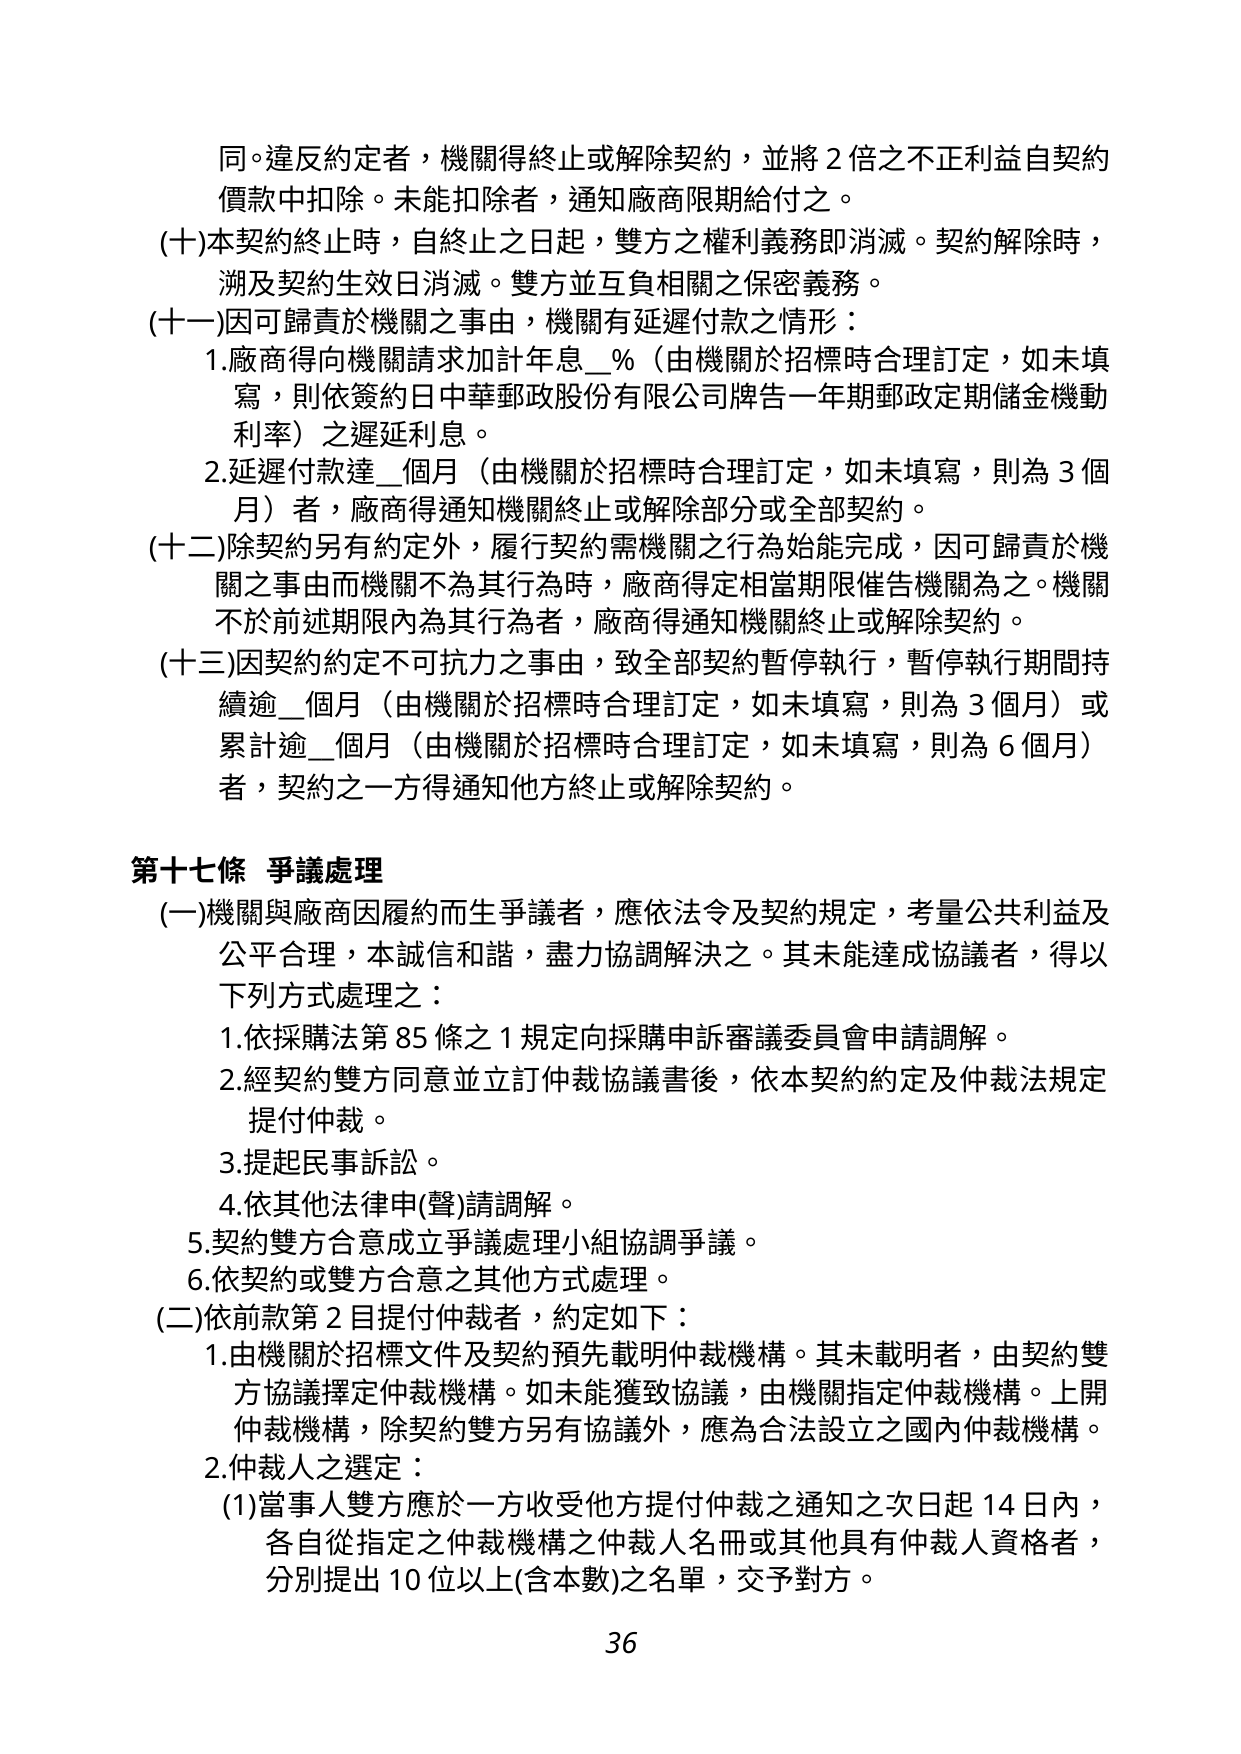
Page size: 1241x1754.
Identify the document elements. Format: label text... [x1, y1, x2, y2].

text 4.依其他法律申(聲)請調解。 [218, 1182, 1108, 1223]
text 1.由機關於招標文件及契約預先載明仲裁機構。其未載明者，由契約雙方協議擇定仲裁機構。如未能獲致協議，由機關指定仲裁機構。上開仲裁機構，除契約雙方另有協議外，應為合法設立之國內仲裁機構。 [203, 1336, 1110, 1448]
text (十三)因契約約定不可抗力之事由，致全部契約暫停執行，暫停執行期間持續逾__個月（由機關於招標時合理訂定，如未填寫，則為3個月）或累計逾__個月（由機關於招標時合理訂定，如未填寫，則為6個月）者，契約之一方得通知他方終止或解除契約。 [159, 640, 1110, 807]
text (二)依前款第2目提付仲裁者，約定如下： [149, 1298, 1110, 1336]
text (九)廠商履約不得對本契約採購案任何人要求、期約、收受或給予賄賂、佣金、比例金、仲介費、後謝金、回扣、餽贈、招待或其他不正利益。分包廠商亦同。違反約定者，機關得終止或解除契約，並將2倍之不正利益自契約價款中扣除。未能扣除者，通知廠商限期給付之。 [159, 136, 1110, 219]
text 第十七條 爭議處理 [130, 848, 1110, 890]
text 2.延遲付款達__個月（由機關於招標時合理訂定，如未填寫，則為3個月）者，廠商得通知機關終止或解除部分或全部契約。 [203, 452, 1110, 527]
text (十二)除契約另有約定外，履行契約需機關之行為始能完成，因可歸責於機關之事由而機關不為其行為時，廠商得定相當期限催告機關為之。機關不於前述期限內為其行為者，廠商得通知機關終止或解除契約。 [149, 527, 1110, 640]
text 2.經契約雙方同意並立訂仲裁協議書後，依本契約約定及仲裁法規定提付仲裁。 [218, 1057, 1108, 1140]
text 1.依採購法第85條之1規定向採購申訴審議委員會申請調解。 [218, 1015, 1108, 1057]
text 3.提起民事訴訟。 [218, 1140, 1108, 1182]
text 6.依契約或雙方合意之其他方式處理。 [149, 1261, 1110, 1298]
text (十一)因可歸責於機關之事由，機關有延遲付款之情形： [149, 302, 1110, 340]
text (1)當事人雙方應於一方收受他方提付仲裁之通知之次日起14日內，各自從指定之仲裁機構之仲裁人名冊或其他具有仲裁人資格者，分別提出10位以上(含本數)之名單，交予對方。 [222, 1486, 1110, 1598]
text (十)本契約終止時，自終止之日起，雙方之權利義務即消滅。契約解除時，溯及契約生效日消滅。雙方並互負相關之保密義務。 [159, 219, 1110, 302]
text 5.契約雙方合意成立爭議處理小組協調爭議。 [149, 1223, 1110, 1261]
text (一)機關與廠商因履約而生爭議者，應依法令及契約規定，考量公共利益及公平合理，本誠信和諧，盡力協調解決之。其未能達成協議者，得以下列方式處理之： [159, 890, 1110, 1015]
text 2.仲裁人之選定： [203, 1448, 1110, 1486]
text 1.廠商得向機關請求加計年息__%（由機關於招標時合理訂定，如未填寫，則依簽約日中華郵政股份有限公司牌告一年期郵政定期儲金機動利率）之遲延利息。 [203, 340, 1110, 452]
